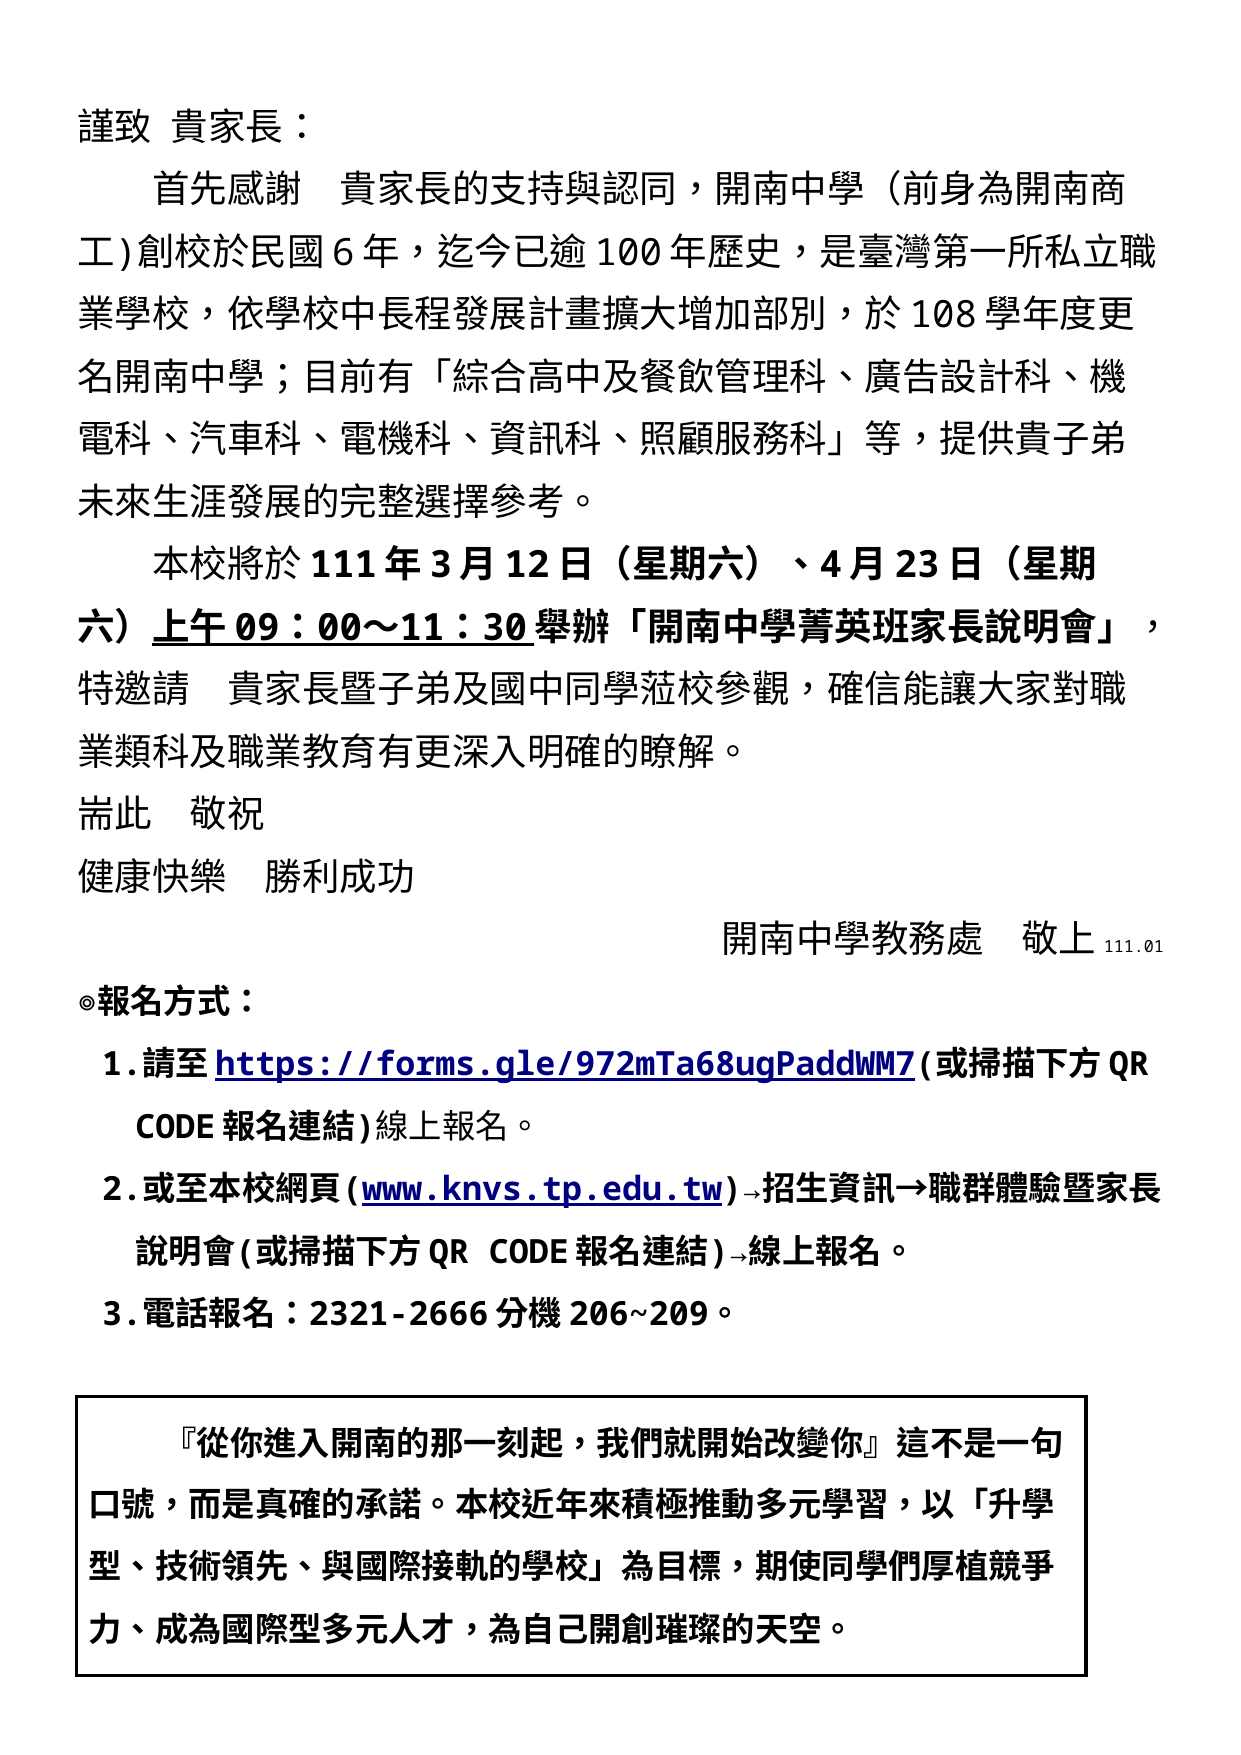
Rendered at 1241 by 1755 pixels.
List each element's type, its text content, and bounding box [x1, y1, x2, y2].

text 本校將於111年3月12日（星期六）、4月23日（星期六）上午09：00～11：30舉辦「開南中學菁英班家長說明會」，特邀請 貴家長暨子弟及國中同學蒞校參觀，確信能讓大家對職業類科及職業教育有更深入明確的瞭解。 [77, 520, 1163, 770]
text ◎報名方式： [77, 957, 1163, 1020]
table_header 『從你進入開南的那一刻起，我們就開始改變你』這不是一句口號，而是真確的承諾。本校近年來積極推動多元學習，以「升學型、技術領先、與國際接軌的學校」為目標，期使同學們厚植競爭力、成為國際型多元人才，為自己開創璀璨的天空。 [78, 1398, 1084, 1674]
text 1.請至https://forms.gle/972mTa68ugPaddWM7(或掃描下方QR CODE報名連結)線上報名。 [102, 1020, 1163, 1145]
text 開南中學教務處 敬上111.01 [77, 895, 1163, 957]
text 首先感謝 貴家長的支持與認同，開南中學（前身為開南商工)創校於民國6年，迄今已逾100年歷史，是臺灣第一所私立職業學校，依學校中長程發展計畫擴大增加部別，於108學年度更名開南中學；目前有「綜合高中及餐飲管理科、廣告設計科、機電科、汽車科、電機科、資訊科、照顧服務科」等，提供貴子弟未來生涯發展的完整選擇參考。 [77, 145, 1163, 520]
text 謹致 貴家長： [77, 82, 1163, 145]
text 耑此 敬祝 [77, 770, 1163, 832]
text 2.或至本校網頁(www.knvs.tp.edu.tw)→招生資訊→職群體驗暨家長說明會(或掃描下方QR CODE報名連結)→線上報名。 [102, 1145, 1163, 1270]
text 3.電話報名：2321-2666分機206~209。 [102, 1270, 1163, 1332]
text 健康快樂 勝利成功 [77, 832, 1163, 895]
